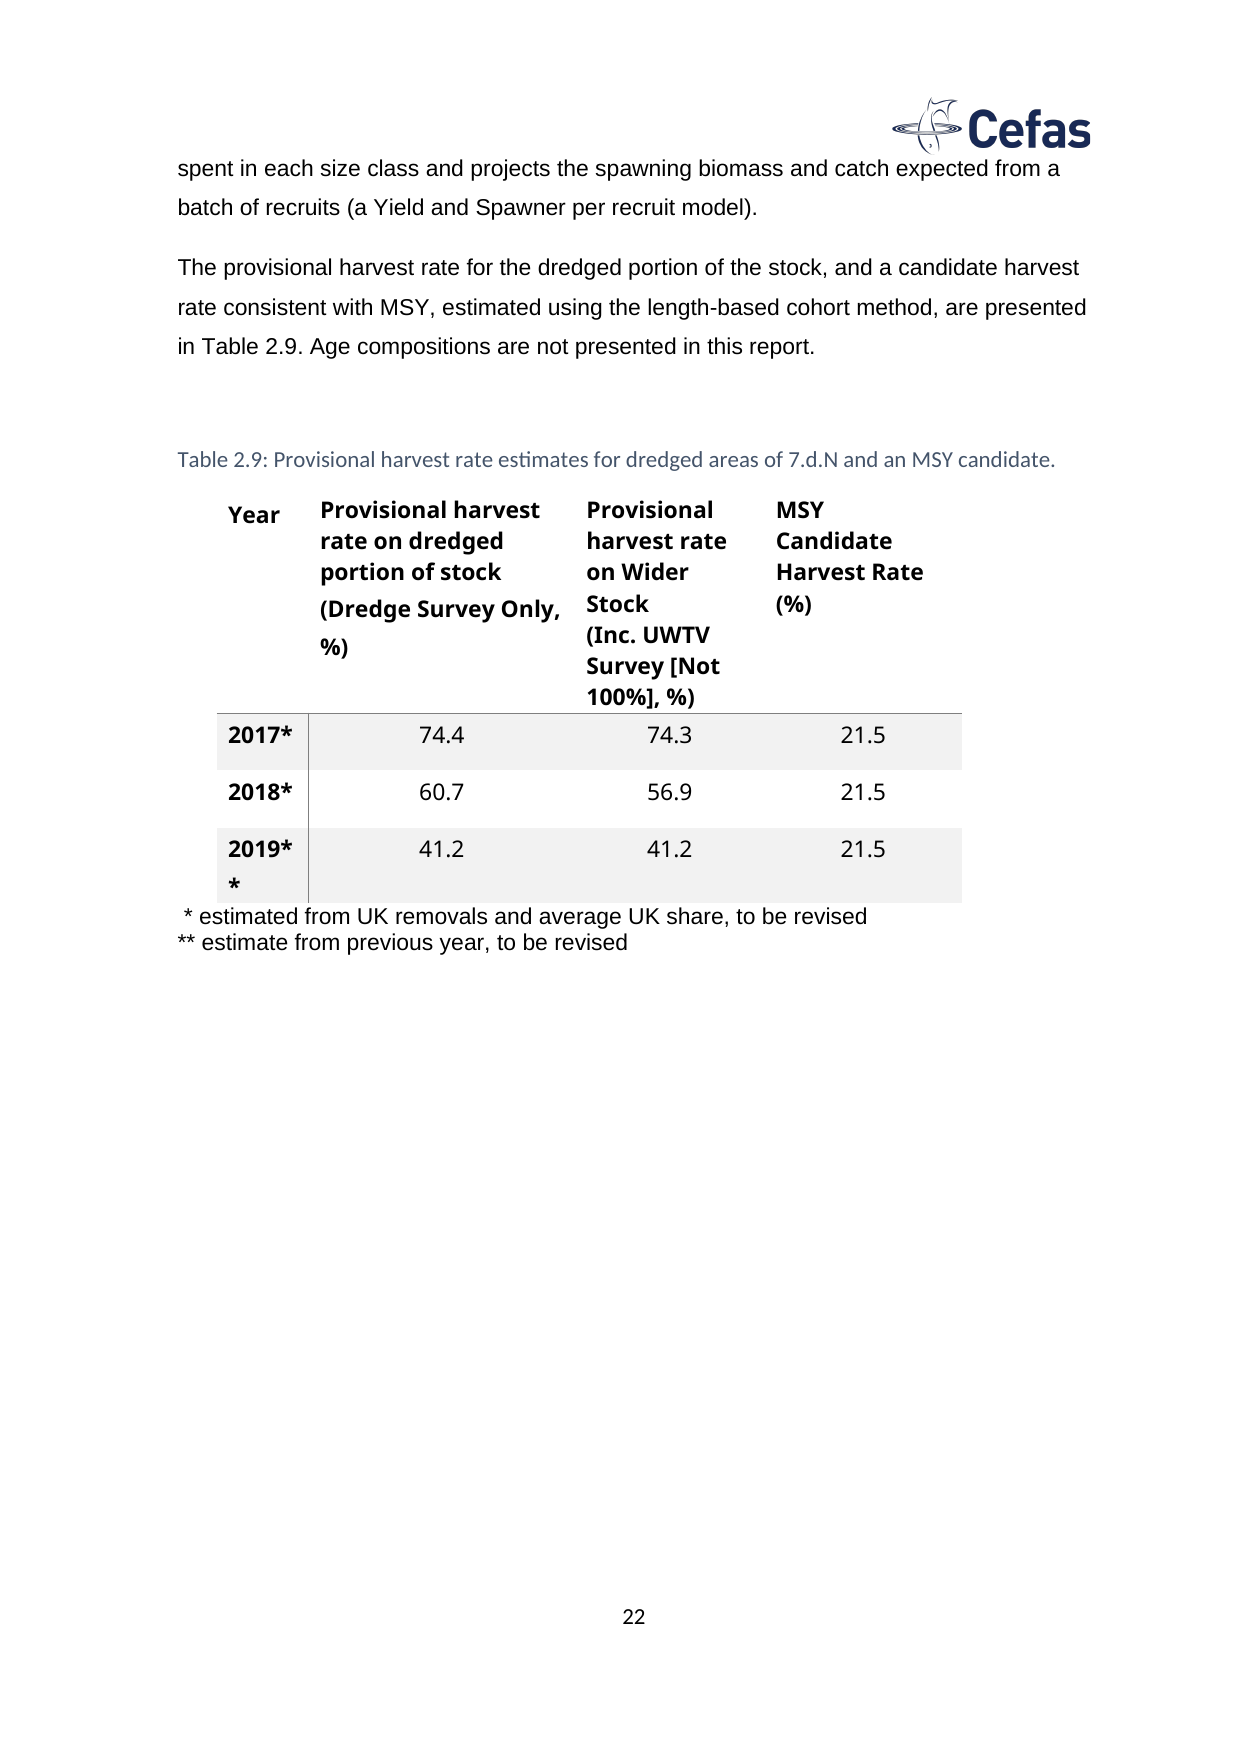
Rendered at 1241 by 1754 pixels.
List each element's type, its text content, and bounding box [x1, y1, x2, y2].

table_cell 41.2 [575, 828, 764, 903]
text * estimated from UK removals and average UK share, to be revised [177, 903, 1090, 929]
table_cell 74.4 [309, 714, 575, 770]
text ** estimate from previous year, to be revised [177, 929, 1090, 956]
table_cell 21.5 [764, 714, 962, 770]
text The provisional harvest rate for the dredged portion of the stock, and a candidate harvest rate consistent with MSY, estimated using the length-based cohort method, are presented in Table 2.9. Age compositions are not presented in this report. [177, 254, 1090, 359]
table_cell 60.7 [309, 770, 575, 828]
table_header Provisional harvest rate on dredged portion of stock (Dredge Survey Only, %) [309, 494, 575, 712]
table_cell 2018* [217, 770, 308, 828]
table_cell 56.9 [575, 770, 764, 828]
table_header Provisional harvest rate on Wider Stock (Inc. UWTV Survey [Not 100%], %) [575, 494, 764, 712]
table_header MSY Candidate Harvest Rate (%) [764, 494, 962, 712]
table_cell 41.2 [309, 828, 575, 903]
table_cell 2019** [217, 828, 308, 903]
text spent in each size class and projects the spawning biomass and catch expected from a batch of recruits (a Yield and Spawner per recruit model). [177, 154, 1090, 220]
table_header Year [217, 494, 308, 712]
table_cell 21.5 [764, 828, 962, 903]
table_cell 74.3 [575, 714, 764, 770]
text Table 2.9: Provisional harvest rate estimates for dredged areas of 7.d.N and an MSY candidate. [177, 445, 1090, 473]
table_cell 21.5 [764, 770, 962, 828]
table_cell 2017* [217, 714, 308, 770]
